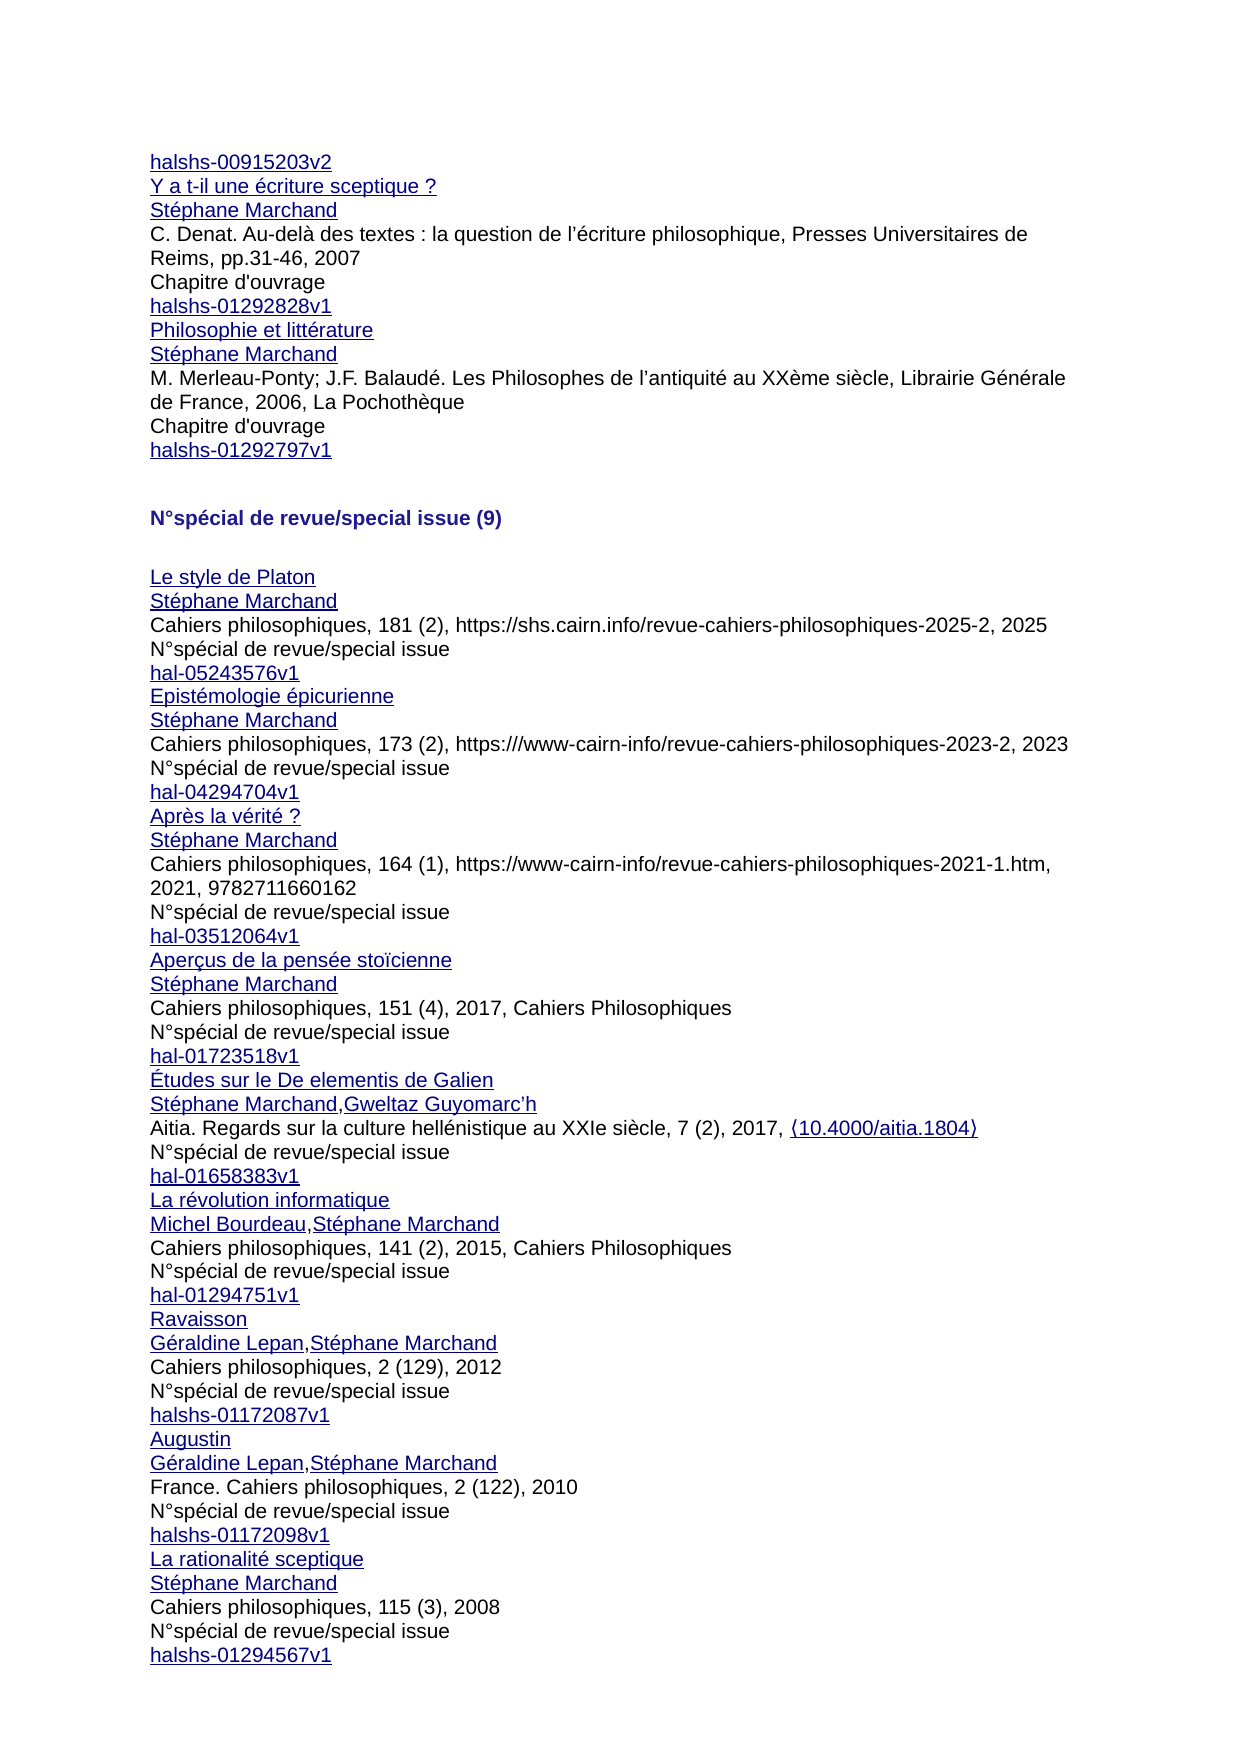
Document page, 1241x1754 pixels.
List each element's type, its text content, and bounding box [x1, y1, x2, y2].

table_cell La rationalité sceptique Stéphane Marchand Cahiers philosophiques, 115 (3), 2008 N°spécial de revue/special issue halshs-01294567v1 [150, 1547, 1090, 1667]
table_cell halshs-00915203v2 [150, 150, 1090, 174]
table_cell La révolution informatique Michel Bourdeau,Stéphane Marchand Cahiers philosophiques, 141 (2), 2015, Cahiers Philosophiques N°spécial de revue/special issue hal-01294751v1 [150, 1188, 1090, 1307]
table_header Le style de Platon Stéphane Marchand Cahiers philosophiques, 181 (2), https://shs.cairn.info/revue-cahiers-philosophiques-2025-2, 2025 N°spécial de revue/special issue hal-05243576v1 [150, 565, 1090, 684]
table_cell Y a t-il une écriture sceptique ? Stéphane Marchand C. Denat. Au-delà des textes : la question de l’écriture philosophique, Presses Universitaires de Reims, pp.31-46, 2007 Chapitre d'ouvrage halshs-01292828v1 [150, 174, 1090, 318]
table_cell Ravaisson Géraldine Lepan,Stéphane Marchand Cahiers philosophiques, 2 (129), 2012 N°spécial de revue/special issue halshs-01172087v1 [150, 1307, 1090, 1427]
table_cell Augustin Géraldine Lepan,Stéphane Marchand France. Cahiers philosophiques, 2 (122), 2010 N°spécial de revue/special issue halshs-01172098v1 [150, 1427, 1090, 1547]
table_cell Aperçus de la pensée stoïcienne Stéphane Marchand Cahiers philosophiques, 151 (4), 2017, Cahiers Philosophiques N°spécial de revue/special issue hal-01723518v1 [150, 948, 1090, 1068]
table_cell Philosophie et littérature Stéphane Marchand M. Merleau-Ponty; J.F. Balaudé. Les Philosophes de l’antiquité au XXème siècle, Librairie Générale de France, 2006, La Pochothèque Chapitre d'ouvrage halshs-01292797v1 [150, 318, 1090, 461]
subtitle N°spécial de revue/special issue (9) [150, 506, 1090, 530]
table_cell Études sur le De elementis de Galien Stéphane Marchand,Gweltaz Guyomarc’h Aitia. Regards sur la culture hellénistique au XXIe siècle, 7 (2), 2017, ⟨10.4000/aitia.1804⟩ N°spécial de revue/special issue hal-01658383v1 [150, 1068, 1090, 1187]
table_cell Epistémologie épicurienne Stéphane Marchand Cahiers philosophiques, 173 (2), https:///www-cairn-info/revue-cahiers-philosophiques-2023-2, 2023 N°spécial de revue/special issue hal-04294704v1 [150, 684, 1090, 804]
table_cell Après la vérité ? Stéphane Marchand Cahiers philosophiques, 164 (1), https://www-cairn-info/revue-cahiers-philosophiques-2021-1.htm, 2021, 9782711660162 N°spécial de revue/special issue hal-03512064v1 [150, 804, 1090, 948]
